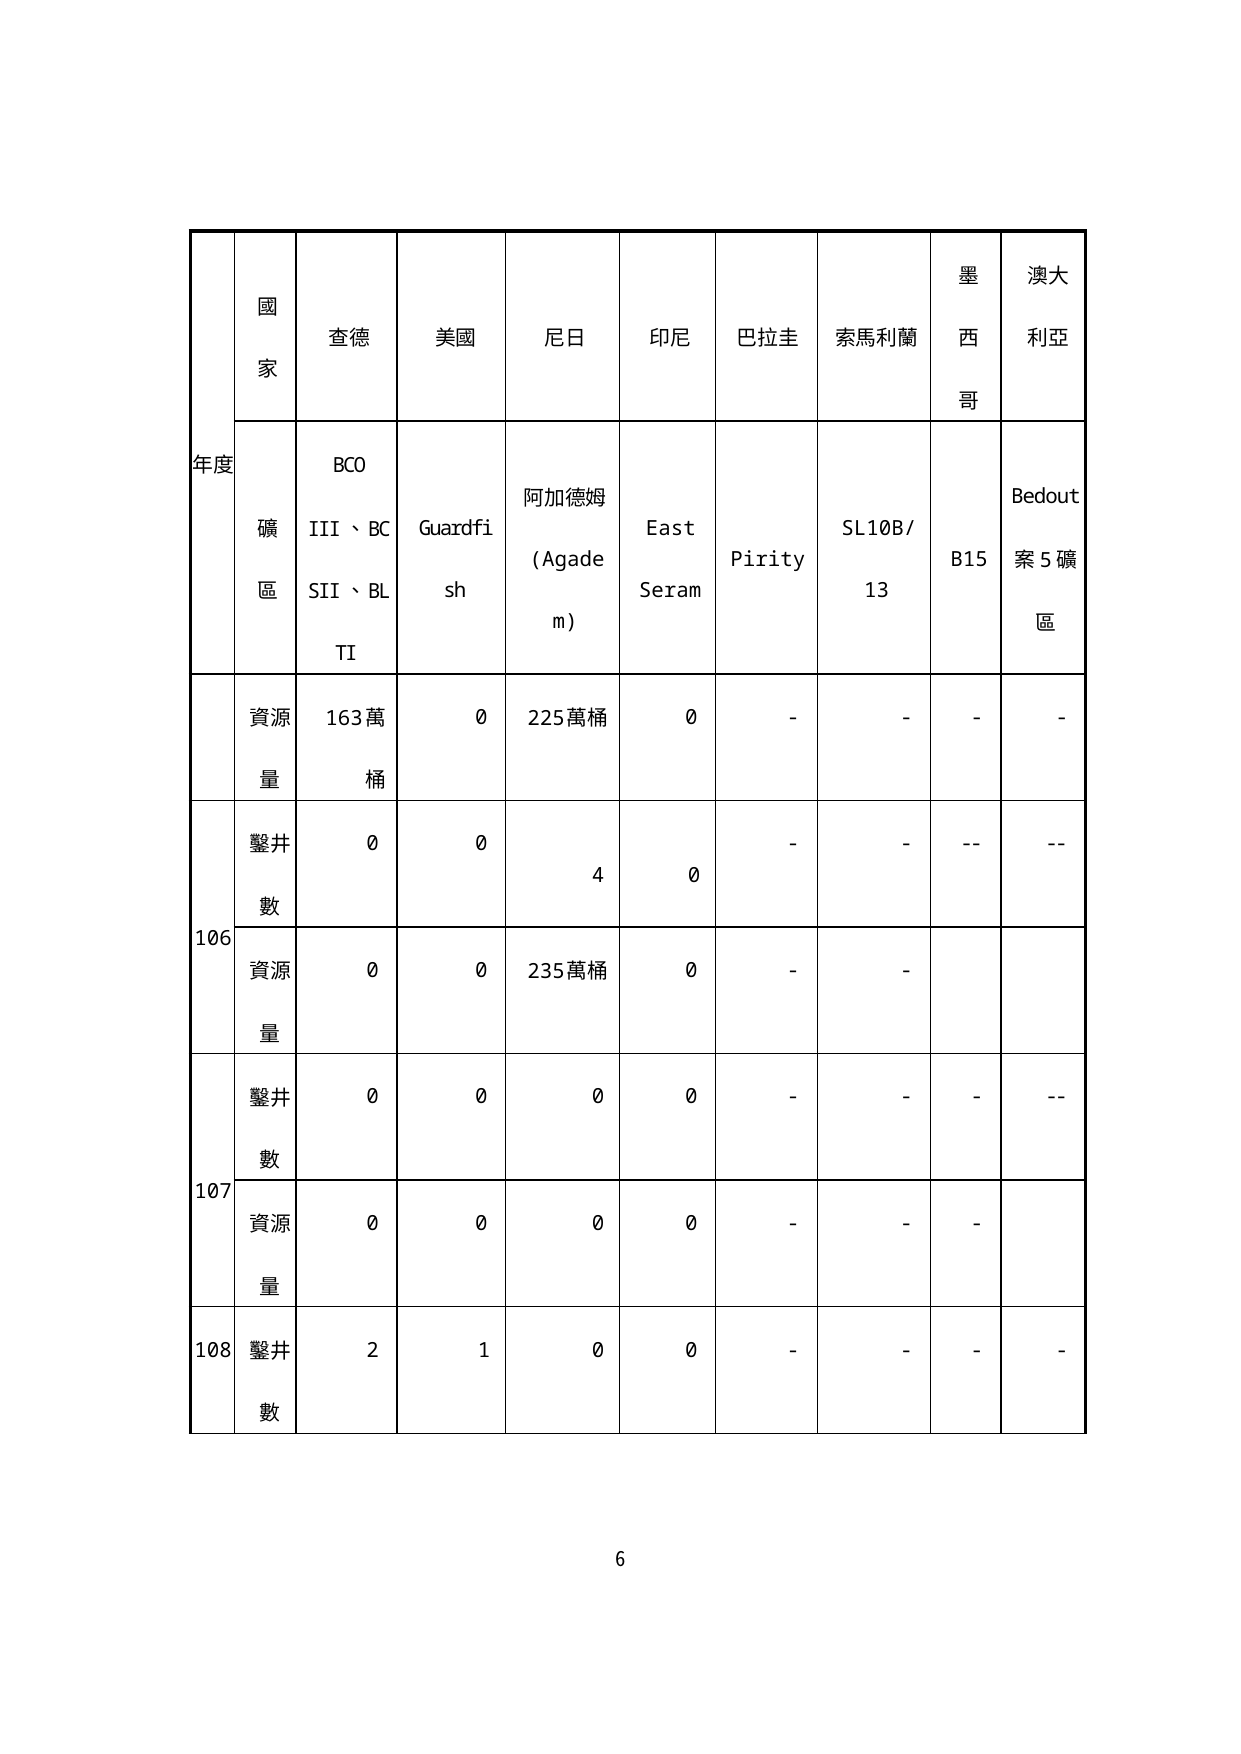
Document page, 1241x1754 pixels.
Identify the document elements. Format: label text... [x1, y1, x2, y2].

table_header 查德 [297, 233, 396, 420]
table_header 巴拉圭 [716, 233, 817, 420]
table_cell - [818, 1054, 930, 1179]
table_cell 0 [620, 928, 715, 1053]
table_cell 4 [506, 801, 619, 926]
table_cell - [1002, 675, 1084, 799]
table_cell 0 [620, 675, 715, 799]
table_header 國家 [235, 233, 295, 420]
table_cell 0 [297, 928, 396, 1053]
table_cell 礦區 [235, 422, 295, 673]
table_cell 0 [620, 1307, 715, 1432]
table_cell 225萬桶 [506, 675, 619, 799]
table_header 尼日 [506, 233, 619, 420]
table_cell -- [1002, 801, 1084, 926]
table_cell 1 [398, 1307, 505, 1432]
table_cell -- [931, 801, 1000, 926]
table_cell 0 [398, 928, 505, 1053]
table_cell - [818, 1181, 930, 1306]
table_cell 0 [398, 1054, 505, 1179]
table_cell - [716, 1307, 817, 1432]
table_cell - [716, 928, 817, 1053]
table_cell -- [1002, 1054, 1084, 1179]
table_header 索馬利蘭 [818, 233, 930, 420]
table_cell 0 [506, 1307, 619, 1432]
table_cell - [1002, 1307, 1084, 1432]
table_cell BCO III、BCSII、BLTI [297, 422, 396, 673]
table_cell - [818, 1307, 930, 1432]
table_cell 106 [192, 801, 234, 1053]
table_cell - [931, 1181, 1000, 1306]
table_cell B15 [931, 422, 1000, 673]
table_cell Pirity [716, 422, 817, 673]
table_cell East Seram [620, 422, 715, 673]
table_cell - [818, 675, 930, 799]
table_cell - [716, 1054, 817, 1179]
table_cell 資源量 [235, 675, 295, 799]
table_cell - [716, 801, 817, 926]
table_cell SL10B/13 [818, 422, 930, 673]
table_cell 0 [620, 1181, 715, 1306]
table_cell - [716, 675, 817, 799]
table_cell 鑿井數 [235, 1054, 295, 1179]
table_cell 0 [398, 675, 505, 799]
table_cell Bedout案5礦區 [1002, 422, 1084, 673]
table_cell [192, 675, 234, 799]
table_cell - [931, 1307, 1000, 1432]
table_cell 0 [506, 1054, 619, 1179]
table_cell - [931, 1054, 1000, 1179]
table_cell 0 [506, 1181, 619, 1306]
table_cell 235萬桶 [506, 928, 619, 1053]
table_cell 0 [297, 801, 396, 926]
table_cell 0 [398, 801, 505, 926]
table_cell - [716, 1181, 817, 1306]
table_cell 0 [398, 1181, 505, 1306]
table_cell 0 [620, 1054, 715, 1179]
table_header 印尼 [620, 233, 715, 420]
table_cell 108 [192, 1307, 234, 1432]
table_cell 資源量 [235, 1181, 295, 1306]
table_cell 鑿井數 [235, 1307, 295, 1432]
table_cell 阿加德姆 (Agadem) [506, 422, 619, 673]
table_cell - [818, 801, 930, 926]
table_cell 107 [192, 1054, 234, 1306]
table_cell [1002, 928, 1084, 1053]
table_cell 0 [620, 801, 715, 926]
table_cell 鑿井數 [235, 801, 295, 926]
table_cell 資源量 [235, 928, 295, 1053]
table_cell - [931, 675, 1000, 799]
table_cell Guardfish [398, 422, 505, 673]
table_cell [1002, 1181, 1084, 1306]
table_cell - [818, 928, 930, 1053]
table_header 美國 [398, 233, 505, 420]
table_header 澳大利亞 [1002, 233, 1084, 420]
table_cell 163萬桶 [297, 675, 396, 799]
table_cell 2 [297, 1307, 396, 1432]
table_cell 0 [297, 1054, 396, 1179]
table_header 墨西哥 [931, 233, 1000, 420]
table_cell [931, 928, 1000, 1053]
table_header 年度 [192, 233, 234, 673]
table_cell 0 [297, 1181, 396, 1306]
